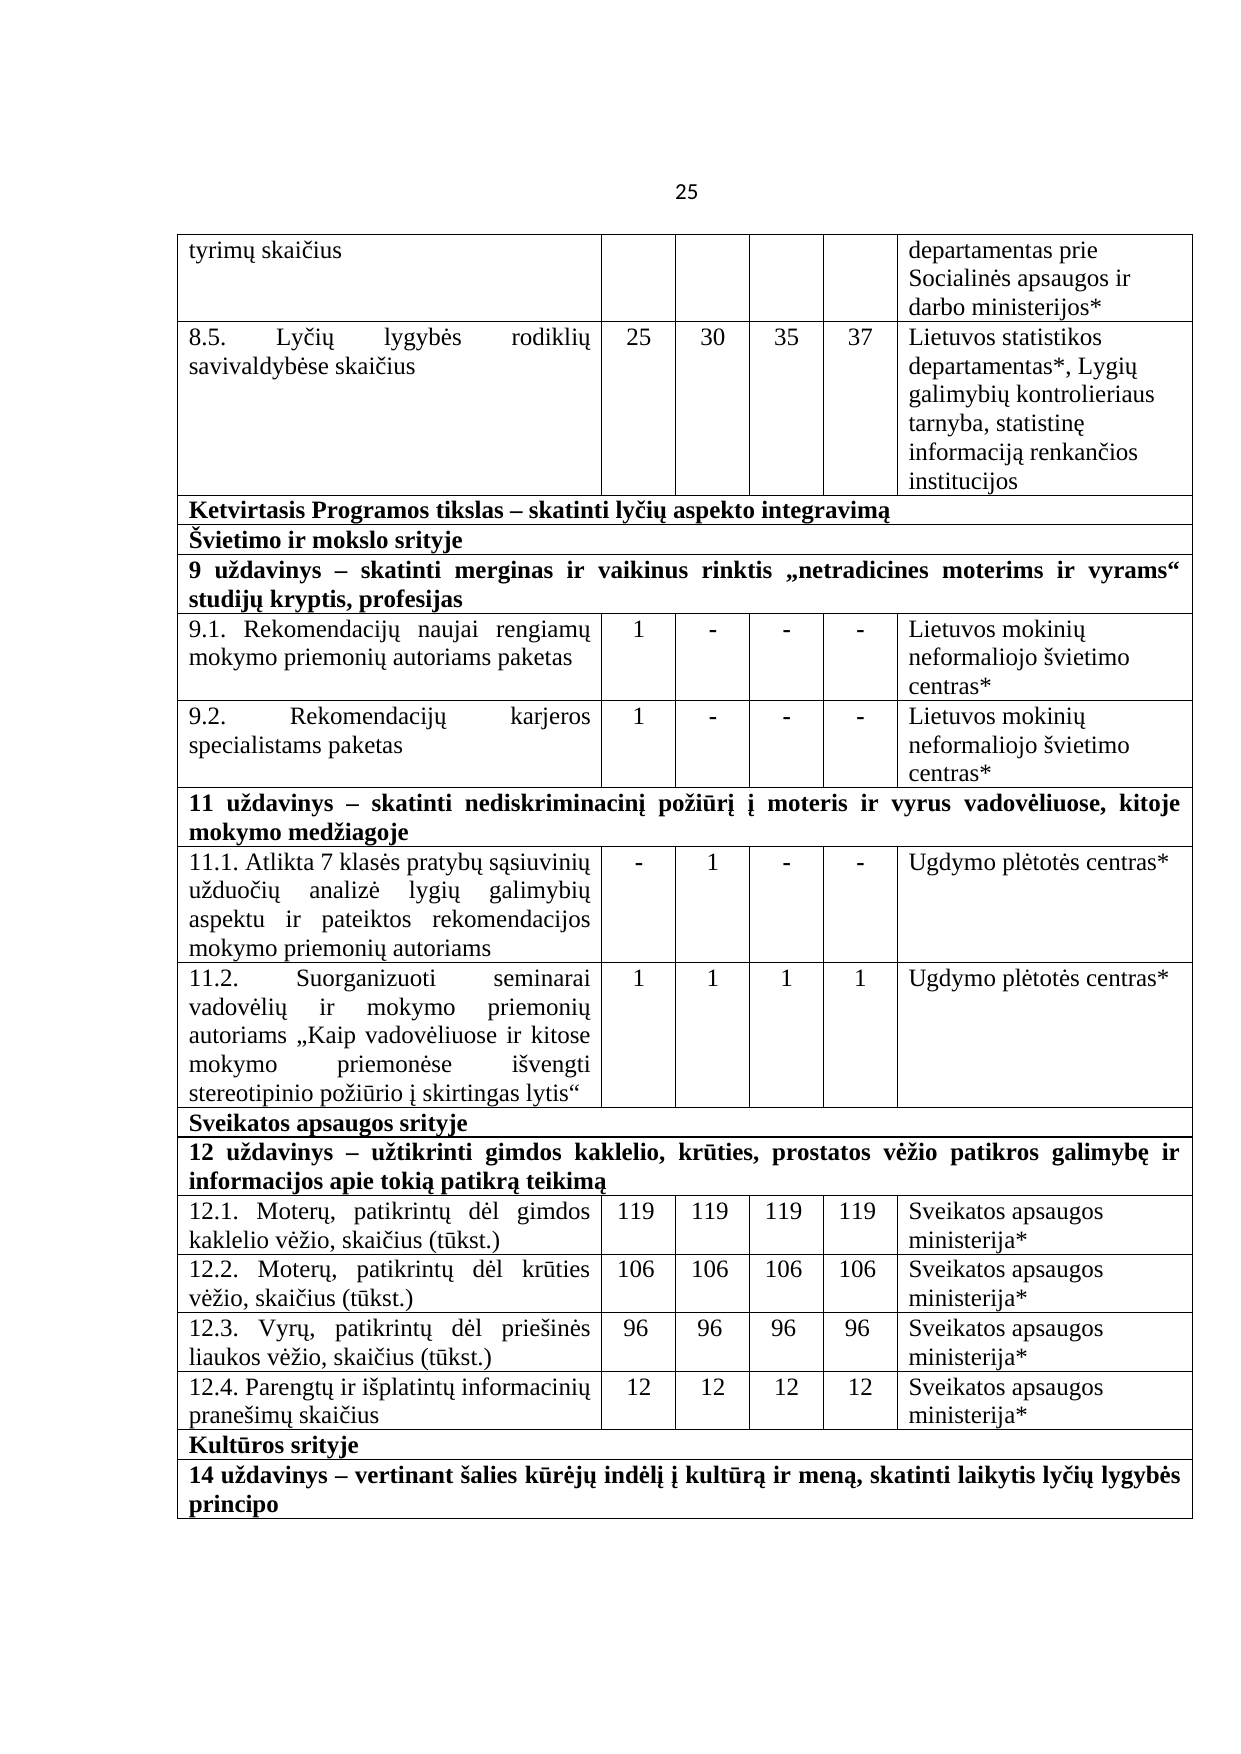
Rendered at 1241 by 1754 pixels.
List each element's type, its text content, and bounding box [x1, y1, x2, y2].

table_cell 96 [824, 1313, 897, 1371]
table_cell - [750, 614, 823, 700]
table_cell 1 [602, 701, 675, 787]
table_cell Sveikatos apsaugos srityje [178, 1108, 1192, 1136]
table_cell 119 [602, 1196, 675, 1253]
table_cell 106 [824, 1255, 897, 1312]
table_cell Kultūros srityje [178, 1430, 1192, 1459]
table_cell 106 [750, 1255, 823, 1312]
table_cell [676, 235, 749, 321]
table_cell 1 [602, 614, 675, 700]
table_cell 12.1. Moterų, patikrintų dėl gimdos kaklelio vėžio, skaičius (tūkst.) [178, 1196, 601, 1253]
table_cell Sveikatos apsaugos ministerija* [898, 1255, 1192, 1312]
table_cell 12 [602, 1372, 675, 1429]
table_cell - [676, 701, 749, 787]
table_cell Ugdymo plėtotės centras* [898, 963, 1192, 1107]
table_cell - [602, 847, 675, 962]
table_cell 1 [676, 963, 749, 1107]
table_cell 96 [676, 1313, 749, 1371]
table_cell 106 [602, 1255, 675, 1312]
table_cell 11.2. Suorganizuoti seminarai vadovėlių ir mokymo priemonių autoriams „Kaip vadovėliuose ir kitose mokymo priemonėse išvengti stereotipinio požiūrio į skirtingas lytis“ [178, 963, 601, 1107]
table_cell 8.5. Lyčių lygybės rodiklių savivaldybėse skaičius [178, 322, 601, 494]
table_cell 30 [676, 322, 749, 494]
table_cell 119 [676, 1196, 749, 1253]
table_cell 106 [676, 1255, 749, 1312]
table_cell tyrimų skaičius [178, 235, 601, 321]
table_cell 96 [602, 1313, 675, 1371]
table_cell - [750, 701, 823, 787]
table_cell 1 [750, 963, 823, 1107]
table_cell 14 uždavinys – vertinant šalies kūrėjų indėlį į kultūrą ir meną, skatinti laikytis lyčių lygybės principo [178, 1460, 1192, 1517]
table_cell [602, 235, 675, 321]
table_cell - [750, 847, 823, 962]
table_cell 12 [750, 1372, 823, 1429]
table_cell 12.4. Parengtų ir išplatintų informacinių pranešimų skaičius [178, 1372, 601, 1429]
table_cell Sveikatos apsaugos ministerija* [898, 1372, 1192, 1429]
table_cell 12.3. Vyrų, patikrintų dėl priešinės liaukos vėžio, skaičius (tūkst.) [178, 1313, 601, 1371]
table_cell 37 [824, 322, 897, 494]
table_cell Sveikatos apsaugos ministerija* [898, 1196, 1192, 1253]
table_cell departamentas prie Socialinės apsaugos ir darbo ministerijos* [898, 235, 1192, 321]
table_cell 119 [824, 1196, 897, 1253]
table_cell 1 [676, 847, 749, 962]
table_cell Lietuvos statistikos departamentas*, Lygių galimybių kontrolieriaus tarnyba, statistinę informaciją renkančios institucijos [898, 322, 1192, 494]
table_cell 9.2. Rekomendacijų karjeros specialistams paketas [178, 701, 601, 787]
table_cell 12 [676, 1372, 749, 1429]
table_cell Ketvirtasis Programos tikslas – skatinti lyčių aspekto integravimą [178, 496, 1192, 524]
table_cell 9 uždavinys – skatinti merginas ir vaikinus rinktis „netradicines moterims ir vyrams“ studijų kryptis, profesijas [178, 555, 1192, 613]
table_cell 119 [750, 1196, 823, 1253]
table_cell Ugdymo plėtotės centras* [898, 847, 1192, 962]
table_cell 9.1. Rekomendacijų naujai rengiamų mokymo priemonių autoriams paketas [178, 614, 601, 700]
table_cell - [824, 701, 897, 787]
table_cell [824, 235, 897, 321]
table_cell 12 [824, 1372, 897, 1429]
table_cell Lietuvos mokinių neformaliojo švietimo centras* [898, 701, 1192, 787]
table_cell - [824, 847, 897, 962]
table_cell - [824, 614, 897, 700]
table_cell Lietuvos mokinių neformaliojo švietimo centras* [898, 614, 1192, 700]
table_cell 25 [602, 322, 675, 494]
table_cell 12 uždavinys – užtikrinti gimdos kaklelio, krūties, prostatos vėžio patikros galimybę ir informacijos apie tokią patikrą teikimą [178, 1138, 1192, 1195]
table_cell 11 uždavinys – skatinti nediskriminacinį požiūrį į moteris ir vyrus vadovėliuose, kitoje mokymo medžiagoje [178, 788, 1192, 846]
table_cell Švietimo ir mokslo srityje [178, 525, 1192, 554]
table_cell 11.1. Atlikta 7 klasės pratybų sąsiuvinių užduočių analizė lygių galimybių aspektu ir pateiktos rekomendacijos mokymo priemonių autoriams [178, 847, 601, 962]
table_cell 1 [602, 963, 675, 1107]
table_cell - [676, 614, 749, 700]
table_cell 96 [750, 1313, 823, 1371]
table_cell 35 [750, 322, 823, 494]
table_cell 12.2. Moterų, patikrintų dėl krūties vėžio, skaičius (tūkst.) [178, 1255, 601, 1312]
table_cell Sveikatos apsaugos ministerija* [898, 1313, 1192, 1371]
table_cell [750, 235, 823, 321]
table_cell 1 [824, 963, 897, 1107]
